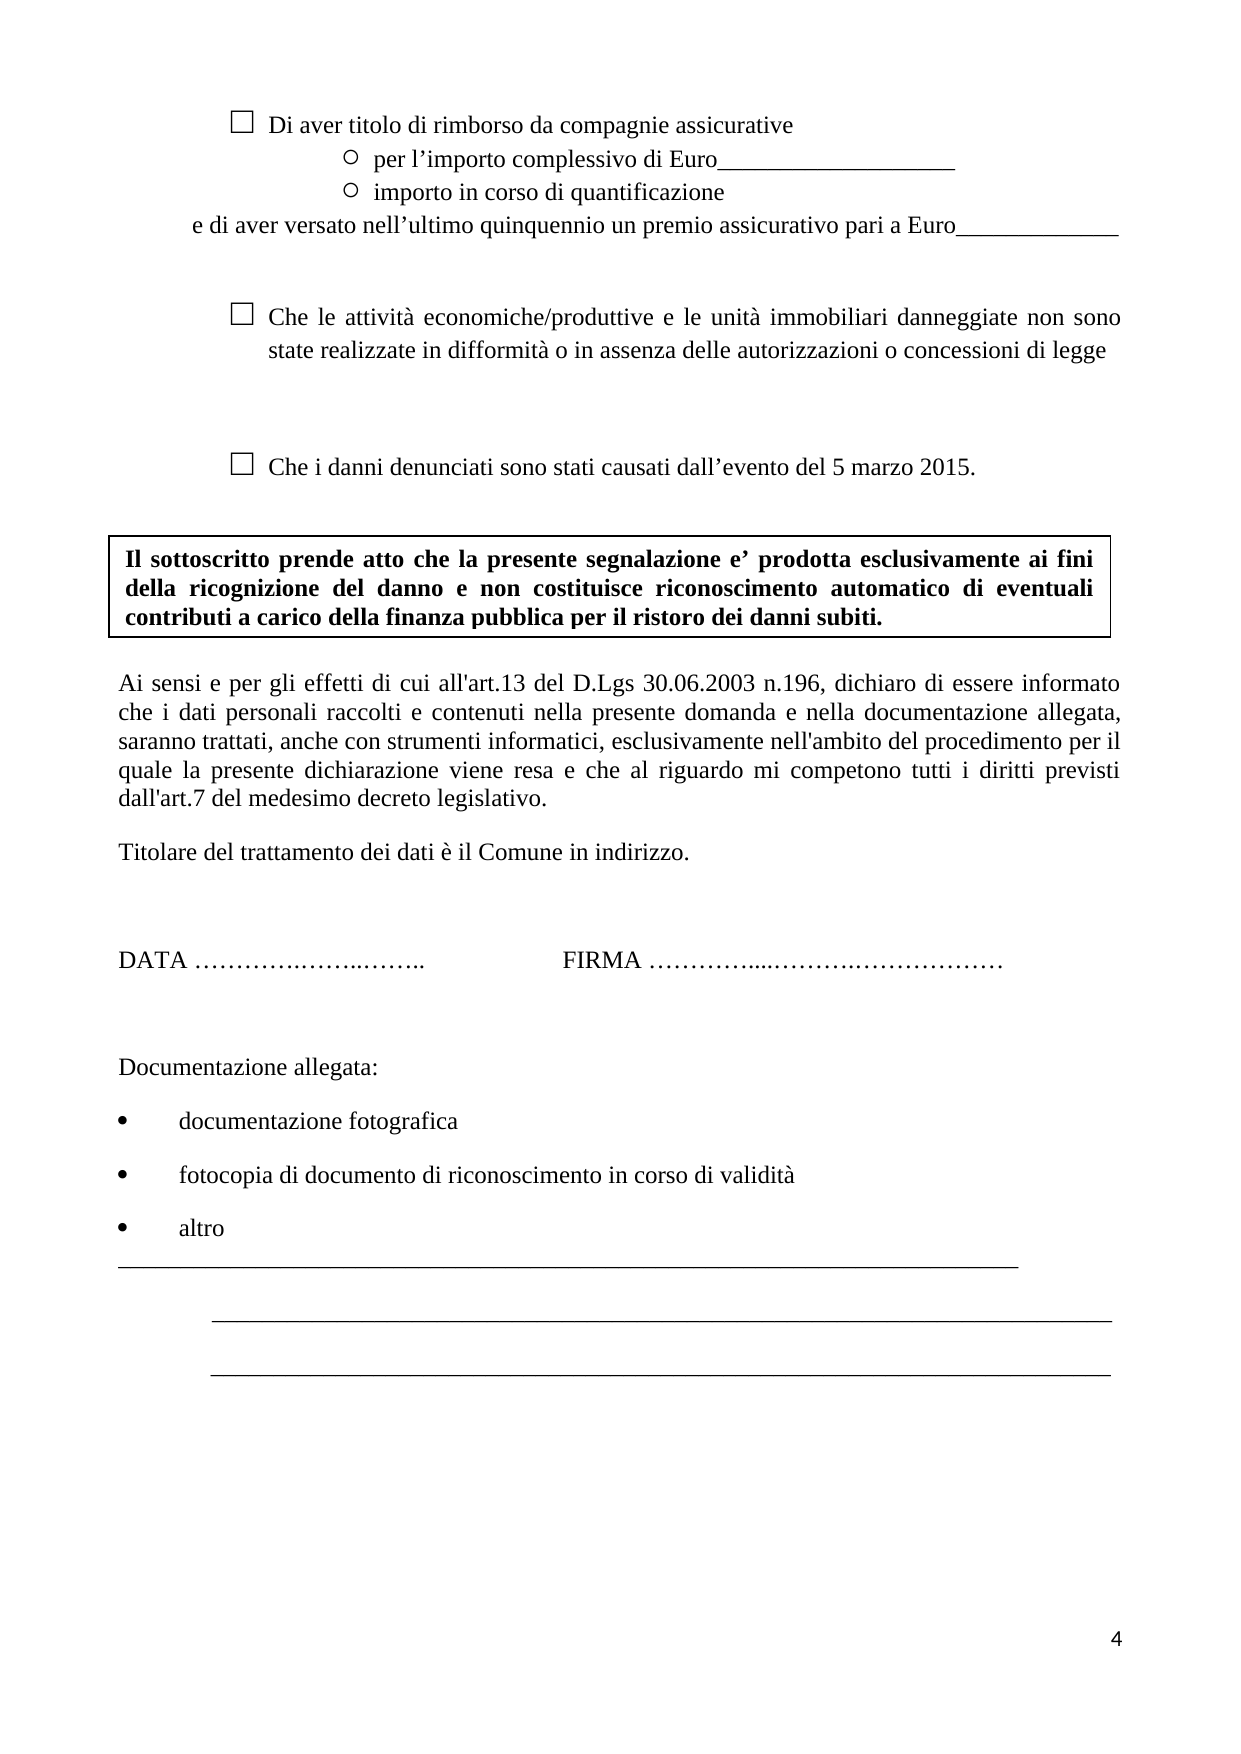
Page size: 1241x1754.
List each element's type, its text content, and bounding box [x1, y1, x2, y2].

text ________________________________________________________________________ [192, 1350, 1122, 1378]
text Ai sensi e per gli effetti di cui all'art.13 del D.Lgs 30.06.2003 n.196, dichiaro di essere informato che i dati personali raccolti e contenuti nella presente domanda e nella documentazione allegata, saranno trattati, anche con strumenti informatici, esclusivamente nell'ambito del procedimento per il quale la presente dichiarazione viene resa e che al riguardo mi competono tutti i diritti previsti dall'art.7 del medesimo decreto legislativo. [118, 668, 1122, 812]
text ________________________________________________________________________ [118, 1296, 1122, 1325]
text altro ________________________________________________________________________ [118, 1213, 1122, 1271]
text fotocopia di documento di riconoscimento in corso di validità [118, 1160, 1122, 1188]
text Documentazione allegata: [118, 1052, 1122, 1081]
list Che le attività economiche/produttive e le unità immobiliari danneggiate non sono state realizzate in difformità o in assenza delle autorizzazioni o concessioni di legge [231, 299, 1122, 365]
text Titolare del trattamento dei dati è il Comune in indirizzo. [118, 837, 1122, 866]
text  [193, 74, 1122, 107]
list Che i danni denunciati sono stati causati dall’evento del 5 marzo 2015. [231, 449, 1122, 482]
text ○ per l’importo complessivo di Euro___________________ [341, 140, 1122, 174]
text ○ importo in corso di quantificazione [341, 174, 1122, 207]
text  [193, 240, 1122, 274]
text e di aver versato nell’ultimo quinquennio un premio assicurativo pari a Euro_____________ [118, 207, 1122, 240]
text DATA ………….……..…….. FIRMA …………....……….……………… [118, 945, 1122, 973]
text documentazione fotografica [118, 1106, 1122, 1135]
list Di aver titolo di rimborso da compagnie assicurative [231, 107, 1122, 140]
text Il sottoscritto prende atto che la presente segnalazione e’ prodotta esclusivamente ai fini della ricognizione del danno e non costituisce riconoscimento automatico di eventuali contributi a carico della finanza pubblica per il ristoro dei danni subiti. [125, 544, 1095, 629]
